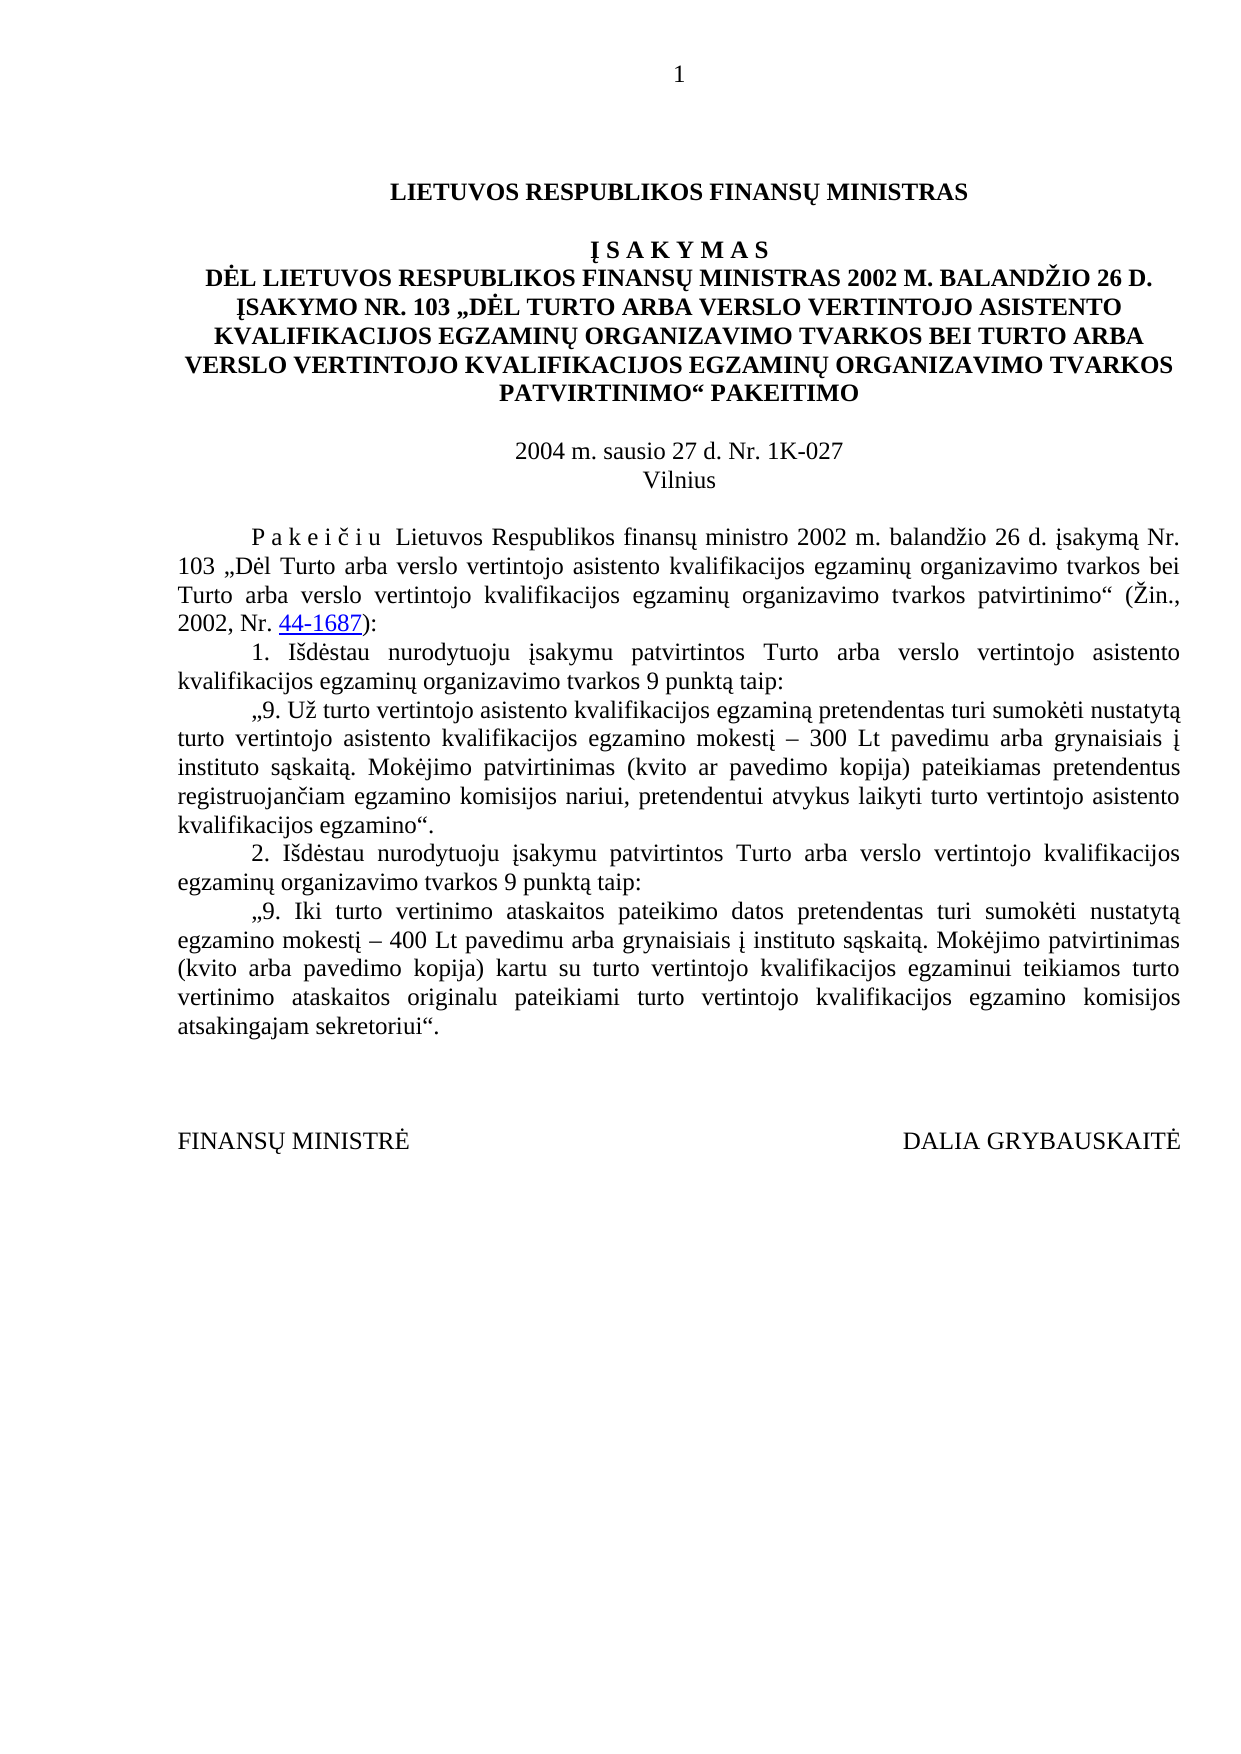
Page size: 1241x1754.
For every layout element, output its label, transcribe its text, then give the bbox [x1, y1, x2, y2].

text Į S A K Y M A S [177, 235, 1181, 263]
text LIETUVOS RESPUBLIKOS FINANSŲ MINISTRAS [177, 177, 1181, 206]
text 1. Išdėstau nurodytuoju įsakymu patvirtintos Turto arba verslo vertintojo asistento kvalifikacijos egzaminų organizavimo tvarkos 9 punktą taip: [177, 637, 1181, 695]
text Pakeičiu Lietuvos Respublikos finansų ministro 2002 m. balandžio 26 d. įsakymą Nr. 103 „Dėl Turto arba verslo vertintojo asistento kvalifikacijos egzaminų organizavimo tvarkos bei Turto arba verslo vertintojo kvalifikacijos egzaminų organizavimo tvarkos patvirtinimo“ (Žin., 2002, Nr. 44-1687): [177, 522, 1181, 637]
text 2004 m. sausio 27 d. Nr. 1K-027 [177, 436, 1181, 465]
text 2. Išdėstau nurodytuoju įsakymu patvirtintos Turto arba verslo vertintojo kvalifikacijos egzaminų organizavimo tvarkos 9 punktą taip: [177, 838, 1181, 896]
text FINANSŲ MINISTRĖ DALIA GRYBAUSKAITĖ [177, 1126, 1181, 1155]
text DĖL LIETUVOS RESPUBLIKOS FINANSŲ MINISTRAS 2002 M. BALANDŽIO 26 D. ĮSAKYMO NR. 103 „DĖL TURTO ARBA VERSLO VERTINTOJO ASISTENTO KVALIFIKACIJOS EGZAMINŲ ORGANIZAVIMO TVARKOS BEI TURTO ARBA VERSLO VERTINTOJO KVALIFIKACIJOS EGZAMINŲ ORGANIZAVIMO TVARKOS PATVIRTINIMO“ PAKEITIMO [177, 263, 1181, 407]
text „9. Iki turto vertinimo ataskaitos pateikimo datos pretendentas turi sumokėti nustatytą egzamino mokestį – 400 Lt pavedimu arba grynaisiais į instituto sąskaitą. Mokėjimo patvirtinimas (kvito arba pavedimo kopija) kartu su turto vertintojo kvalifikacijos egzaminui teikiamos turto vertinimo ataskaitos originalu pateikiami turto vertintojo kvalifikacijos egzamino komisijos atsakingajam sekretoriui“. [177, 896, 1181, 1040]
text Vilnius [177, 465, 1181, 493]
text „9. Už turto vertintojo asistento kvalifikacijos egzaminą pretendentas turi sumokėti nustatytą turto vertintojo asistento kvalifikacijos egzamino mokestį – 300 Lt pavedimu arba grynaisiais į instituto sąskaitą. Mokėjimo patvirtinimas (kvito ar pavedimo kopija) pateikiamas pretendentus registruojančiam egzamino komisijos nariui, pretendentui atvykus laikyti turto vertintojo asistento kvalifikacijos egzamino“. [177, 695, 1181, 838]
